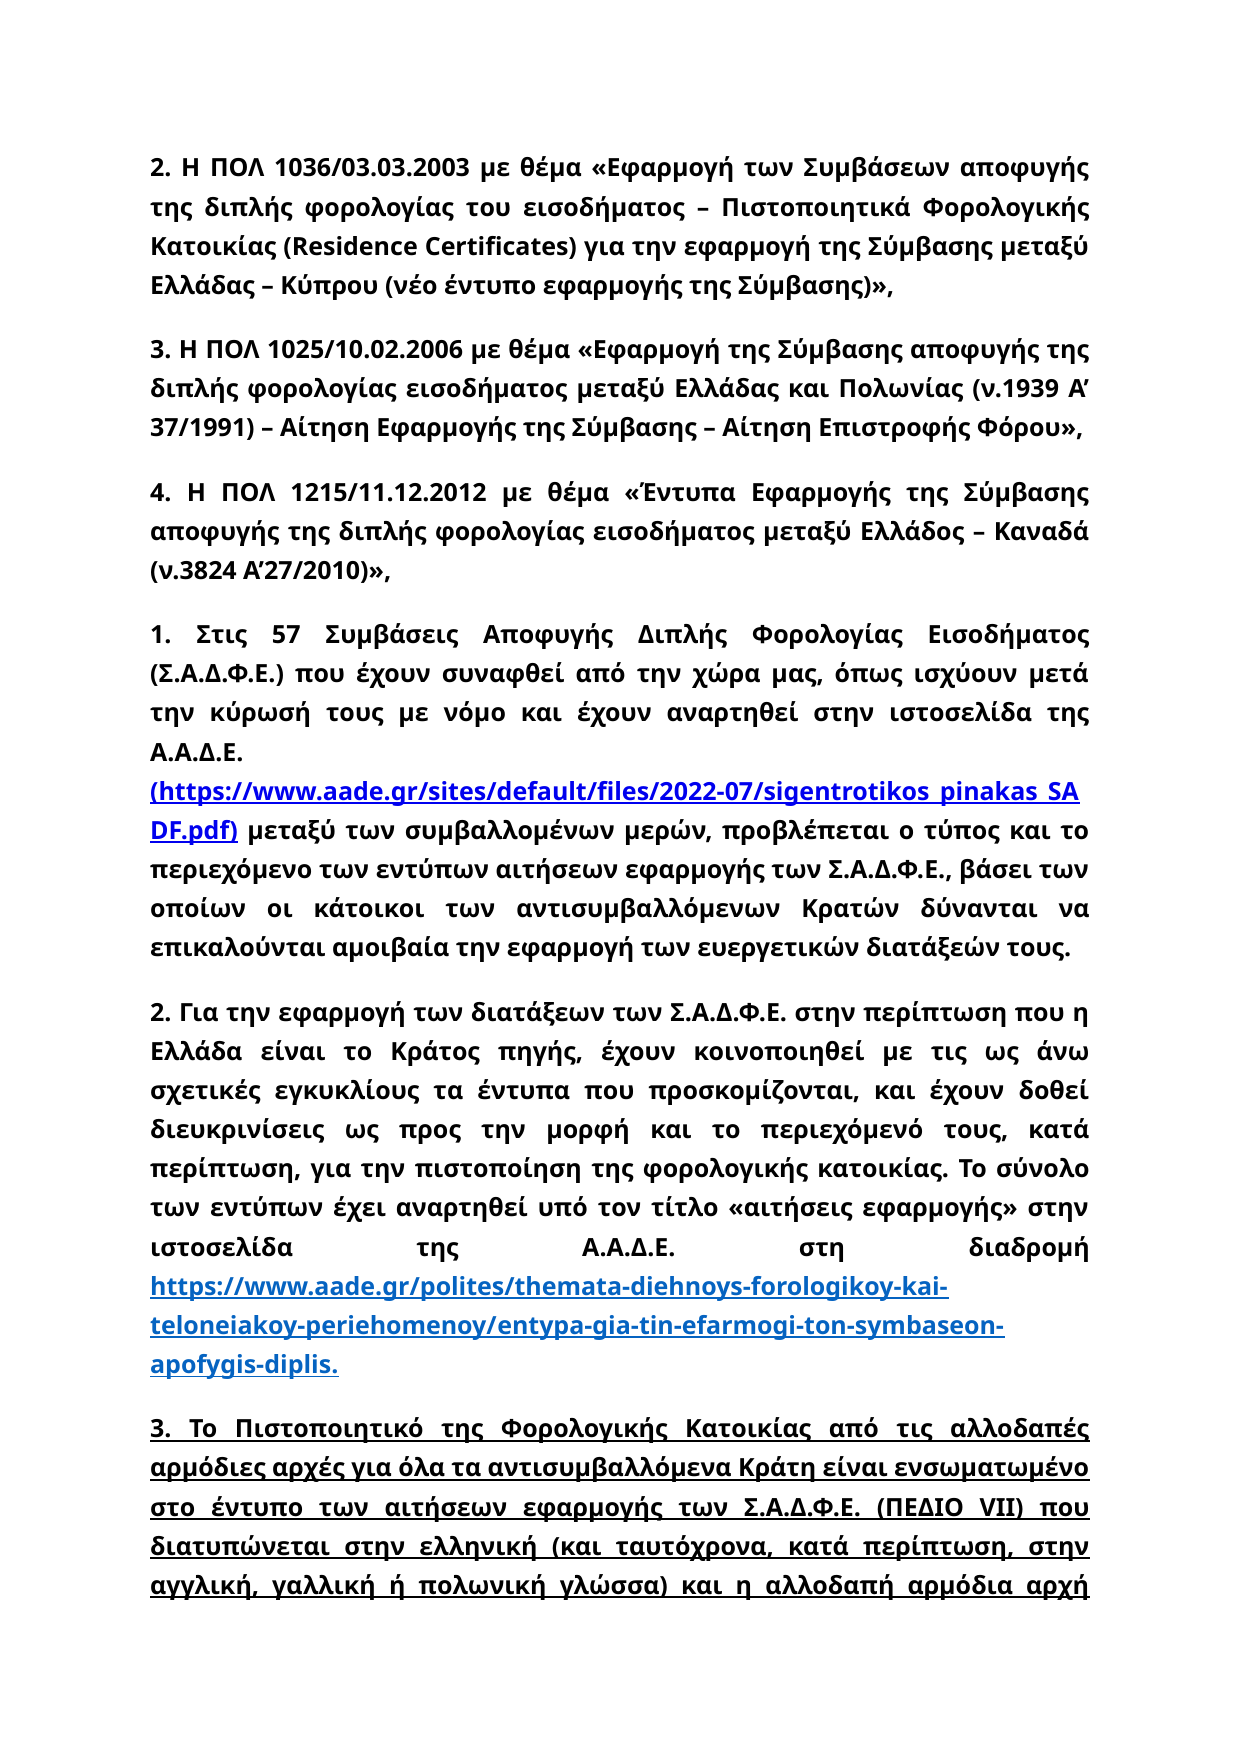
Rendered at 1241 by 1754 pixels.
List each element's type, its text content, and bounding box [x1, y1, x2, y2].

text 2. Η ΠΟΛ 1036/03.03.2003 με θέμα «Εφαρμογή των Συμβάσεων αποφυγής της διπλής φορολογίας του εισοδήματος – Πιστοποιητικά Φορολογικής Κατοικίας (Residence Certificates) για την εφαρμογή της Σύμβασης μεταξύ Ελλάδας – Κύπρου (νέο έντυπο εφαρμογής της Σύμβασης)», [150, 150, 1090, 302]
text διατυπώνεται στην ελληνική (και ταυτόχρονα, κατά περίπτωση, στην [150, 1520, 1090, 1557]
text αρμόδιες αρχές για όλα τα αντισυμβαλλόμενα Κράτη είναι ενσωματωμένο [150, 1442, 1090, 1479]
text 4. Η ΠΟΛ 1215/11.12.2012 με θέμα «Έντυπα Εφαρμογής της Σύμβασης αποφυγής της διπλής φορολογίας εισοδήματος μεταξύ Ελλάδος – Καναδά (ν.3824 Α’27/2010)», [150, 474, 1090, 587]
text 1. Στις 57 Συμβάσεις Αποφυγής Διπλής Φορολογίας Εισοδήματος (Σ.Α.Δ.Φ.Ε.) που έχουν συναφθεί από την χώρα μας, όπως ισχύουν μετά την κύρωσή τους με νόμο και έχουν αναρτηθεί στην ιστοσελίδα της Α.Α.Δ.Ε. (https://www.aade.gr/sites/default/files/2022-07/sigentrotikos_pinakas_SADF.pdf) μεταξύ των συμβαλλομένων μερών, προβλέπεται ο τύπος και το περιεχόμενο των εντύπων αιτήσεων εφαρμογής των Σ.Α.Δ.Φ.Ε., βάσει των οποίων οι κάτοικοι των αντισυμβαλλόμενων Κρατών δύνανται να επικαλούνται αμοιβαία την εφαρμογή των ευεργετικών διατάξεών τους. [150, 617, 1090, 964]
text 3. Το Πιστοποιητικό της Φορολογικής Κατοικίας από τις αλλοδαπές [150, 1411, 1090, 1440]
text 2. Για την εφαρμογή των διατάξεων των Σ.Α.Δ.Φ.Ε. στην περίπτωση που η Ελλάδα είναι το Κράτος πηγής, έχουν κοινοποιηθεί με τις ως άνω σχετικές εγκυκλίους τα έντυπα που προσκομίζονται, και έχουν δοθεί διευκρινίσεις ως προς την μορφή και το περιεχόμενό τους, κατά περίπτωση, για την πιστοποίηση της φορολογικής κατοικίας. Το σύνολο των εντύπων έχει αναρτηθεί υπό τον τίτλο «αιτήσεις εφαρμογής» στην ιστοσελίδα της Α.Α.Δ.Ε. στη διαδρομή https://www.aade.gr/polites/themata-diehnoys-forologikoy-kai-teloneiakoy-periehomenoy/entypa-gia-tin-efarmogi-ton-symbaseon-apofygis-diplis. [150, 994, 1090, 1381]
text αγγλική, γαλλική ή πολωνική γλώσσα) και η αλλοδαπή αρμόδια αρχή [150, 1559, 1090, 1596]
text στο έντυπο των αιτήσεων εφαρμογής των Σ.Α.Δ.Φ.Ε. (ΠΕΔΙΟ VII) που [150, 1481, 1090, 1518]
text 3. Η ΠΟΛ 1025/10.02.2006 με θέμα «Εφαρμογή της Σύμβασης αποφυγής της διπλής φορολογίας εισοδήματος μεταξύ Ελλάδας και Πολωνίας (ν.1939 Α’ 37/1991) – Αίτηση Εφαρμογής της Σύμβασης – Αίτηση Επιστροφής Φόρου», [150, 332, 1090, 444]
